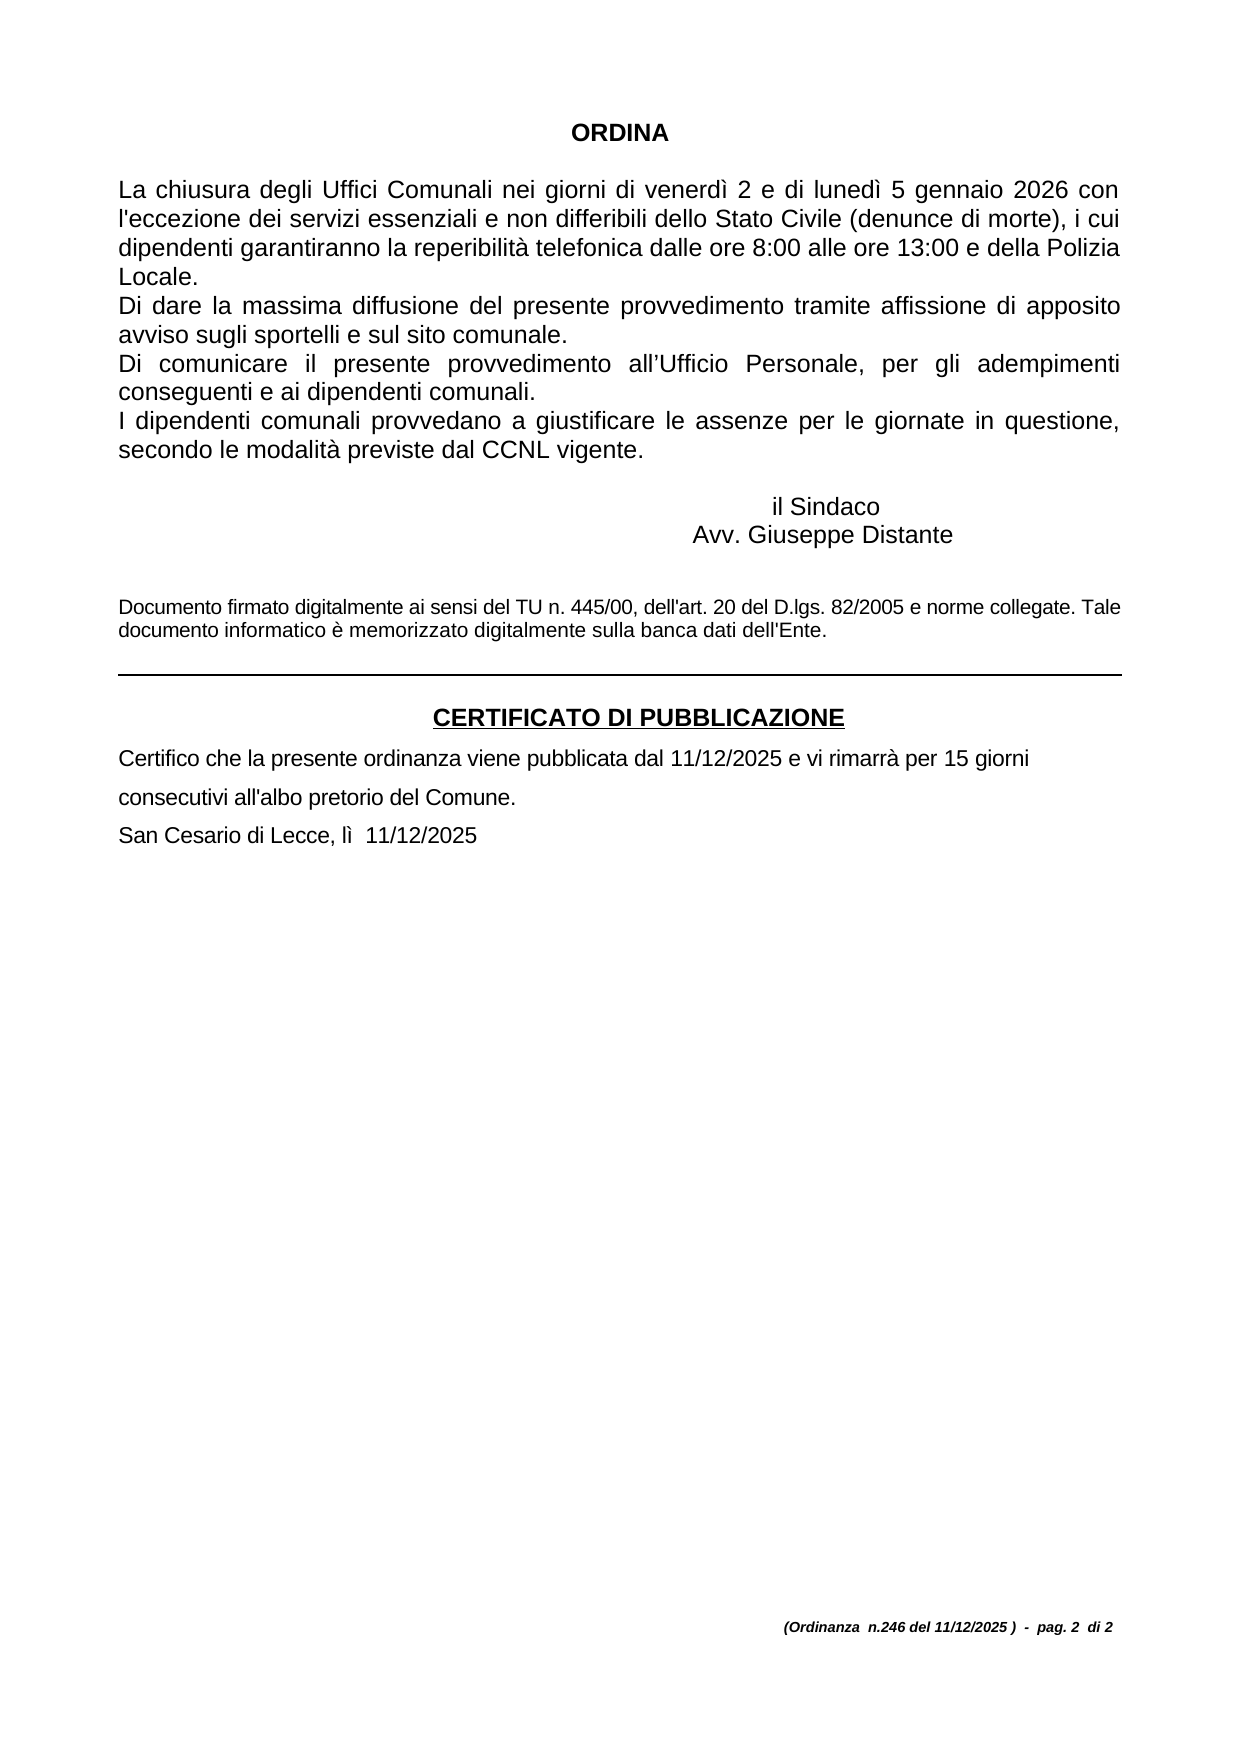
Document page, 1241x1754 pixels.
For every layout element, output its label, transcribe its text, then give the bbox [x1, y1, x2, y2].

text Avv. Giuseppe Distante [118, 521, 1122, 549]
text Documento firmato digitalmente ai sensi del TU n. 445/00, dell'art. 20 del D.lgs. 82/2005 e norme collegate. Tale documento informatico è memorizzato digitalmente sulla banca dati dell'Ente. [118, 596, 1122, 642]
text Di dare la massima diffusione del presente provvedimento tramite affissione di apposito avviso sugli sportelli e sul sito comunale. [118, 291, 1122, 349]
text ORDINA [118, 118, 1122, 147]
text San Cesario di Lecce, lì 11/12/2025 [118, 823, 1122, 848]
text Di comunicare il presente provvedimento all’Ufficio Personale, per gli adempimenti conseguenti e ai dipendenti comunali. [118, 349, 1122, 407]
text La chiusura degli Uffici Comunali nei giorni di venerdì 2 e di lunedì 5 gennaio 2026 con l'eccezione dei servizi essenziali e non differibili dello Stato Civile (denunce di morte), i cui dipendenti garantiranno la reperibilità telefonica dalle ore 8:00 alle ore 13:00 e della Polizia Locale. [118, 176, 1122, 291]
text I dipendenti comunali provvedano a giustificare le assenze per le giornate in questione, secondo le modalità previste dal CCNL vigente. [118, 407, 1122, 464]
text Certifico che la presente ordinanza viene pubblicata dal 11/12/2025 e vi rimarrà per 15 giorni consecutivi all'albo pretorio del Comune. [118, 746, 1122, 810]
subtitle CERTIFICATO DI PUBBLICAZIONE [118, 704, 1122, 732]
text il Sindaco [118, 493, 1122, 521]
